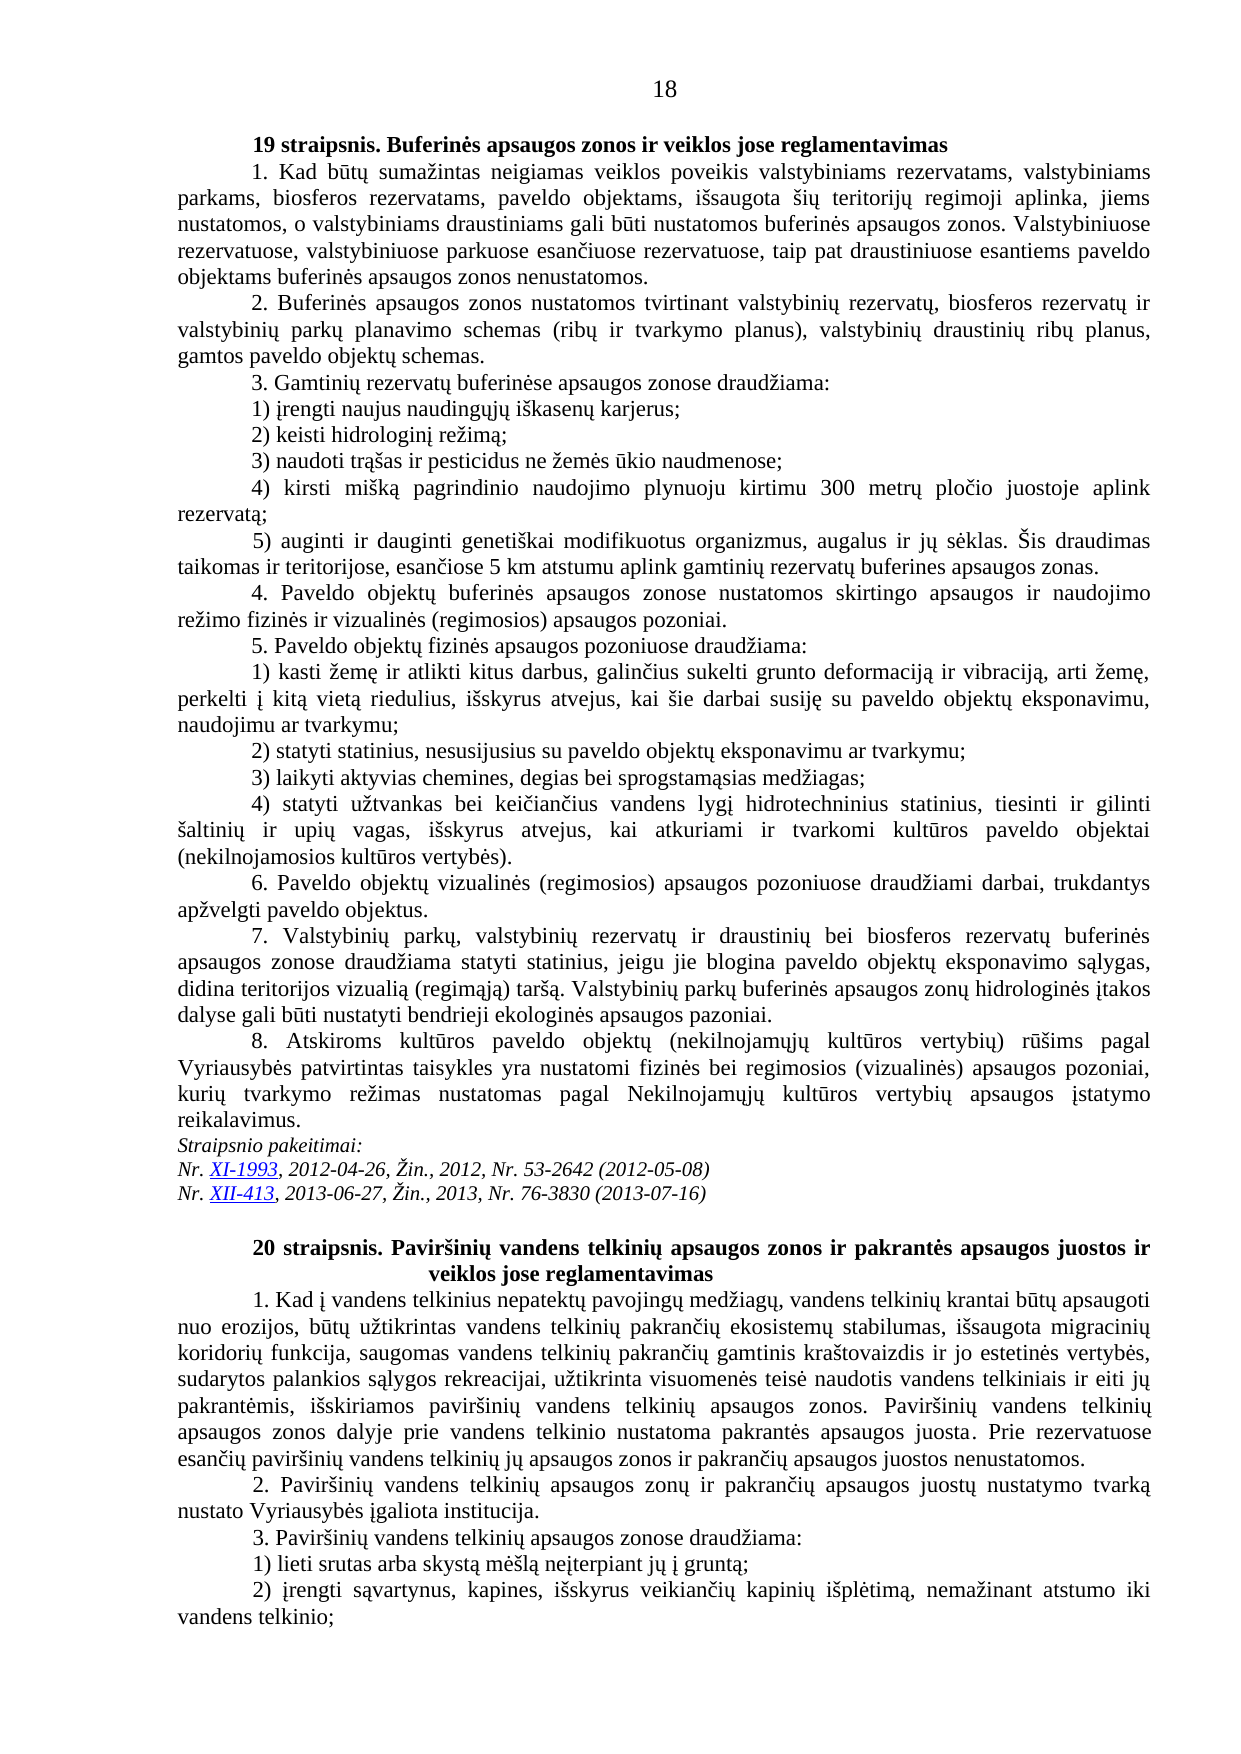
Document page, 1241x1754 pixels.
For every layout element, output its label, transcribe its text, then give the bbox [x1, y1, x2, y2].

text 6. Paveldo objektų vizualinės (regimosios) apsaugos pozoniuose draudžiami darbai, trukdantys apžvelgti paveldo objektus. [177, 869, 1152, 922]
text 8. Atskiroms kultūros paveldo objektų (nekilnojamųjų kultūros vertybių) rūšims pagal Vyriausybės patvirtintas taisykles yra nustatomi fizinės bei regimosios (vizualinės) apsaugos pozoniai, kurių tvarkymo režimas nustatomas pagal Nekilnojamųjų kultūros vertybių apsaugos įstatymo reikalavimus. [177, 1027, 1152, 1133]
text 3) naudoti trąšas ir pesticidus ne žemės ūkio naudmenose; [177, 448, 1152, 474]
text 4) statyti užtvankas bei keičiančius vandens lygį hidrotechninius statinius, tiesinti ir gilinti šaltinių ir upių vagas, išskyrus atvejus, kai atkuriami ir tvarkomi kultūros paveldo objektai (nekilnojamosios kultūros vertybės). [177, 790, 1152, 869]
text 1. Kad būtų sumažintas neigiamas veiklos poveikis valstybiniams rezervatams, valstybiniams parkams, biosferos rezervatams, paveldo objektams, išsaugota šių teritorijų regimoji aplinka, jiems nustatomos, o valstybiniams draustiniams gali būti nustatomos buferinės apsaugos zonos. Valstybiniuose rezervatuose, valstybiniuose parkuose esančiuose rezervatuose, taip pat draustiniuose esantiems paveldo objektams buferinės apsaugos zonos nenustatomos. [177, 158, 1152, 289]
text 2) statyti statinius, nesusijusius su paveldo objektų eksponavimu ar tvarkymu; [177, 737, 1152, 764]
text 2) keisti hidrologinį režimą; [177, 421, 1152, 448]
text 5) auginti ir dauginti genetiškai modifikuotus organizmus, augalus ir jų sėklas. Šis draudimas taikomas ir teritorijose, esančiose 5 km atstumu aplink gamtinių rezervatų buferines apsaugos zonas. [177, 527, 1152, 579]
text 3. Gamtinių rezervatų buferinėse apsaugos zonose draudžiama: [177, 368, 1152, 395]
text Nr. XI-1993, 2012-04-26, Žin., 2012, Nr. 53-2642 (2012-05-08) [177, 1157, 1152, 1181]
text Nr. XII-413, 2013-06-27, Žin., 2013, Nr. 76-3830 (2013-07-16) [177, 1181, 1152, 1205]
text 3) laikyti aktyvias chemines, degias bei sprogstamąsias medžiagas; [177, 764, 1152, 790]
text 4) kirsti mišką pagrindinio naudojimo plynuoju kirtimu 300 metrų pločio juostoje aplink rezervatą; [177, 474, 1152, 527]
text 1) lieti srutas arba skystą mėšlą neįterpiant jų į gruntą; [177, 1550, 1152, 1576]
subtitle 19 straipsnis. Buferinės apsaugos zonos ir veiklos jose reglamentavimas [177, 131, 1152, 158]
text 1) įrengti naujus naudingųjų iškasenų karjerus; [177, 395, 1152, 421]
text 2) įrengti sąvartynus, kapines, išskyrus veikiančių kapinių išplėtimą, nemažinant atstumo iki vandens telkinio; [177, 1576, 1152, 1629]
text 4. Paveldo objektų buferinės apsaugos zonose nustatomos skirtingo apsaugos ir naudojimo režimo fizinės ir vizualinės (regimosios) apsaugos pozoniai. [177, 579, 1152, 632]
text 5. Paveldo objektų fizinės apsaugos pozoniuose draudžiama: [177, 632, 1152, 658]
text 2. Paviršinių vandens telkinių apsaugos zonų ir pakrančių apsaugos juostų nustatymo tvarką nustato Vyriausybės įgaliota institucija. [177, 1471, 1152, 1524]
text 2. Buferinės apsaugos zonos nustatomos tvirtinant valstybinių rezervatų, biosferos rezervatų ir valstybinių parkų planavimo schemas (ribų ir tvarkymo planus), valstybinių draustinių ribų planus, gamtos paveldo objektų schemas. [177, 289, 1152, 368]
text 1) kasti žemę ir atlikti kitus darbus, galinčius sukelti grunto deformaciją ir vibraciją, arti žemę, perkelti į kitą vietą riedulius, išskyrus atvejus, kai šie darbai susiję su paveldo objektų eksponavimu, naudojimu ar tvarkymu; [177, 658, 1152, 737]
text Straipsnio pakeitimai: [177, 1133, 1152, 1157]
text 1. Kad į vandens telkinius nepatektų pavojingų medžiagų, vandens telkinių krantai būtų apsaugoti nuo erozijos, būtų užtikrintas vandens telkinių pakrančių ekosistemų stabilumas, išsaugota migracinių koridorių funkcija, saugomas vandens telkinių pakrančių gamtinis kraštovaizdis ir jo estetinės vertybės, sudarytos palankios sąlygos rekreacijai, užtikrinta visuomenės teisė naudotis vandens telkiniais ir eiti jų pakrantėmis, išskiriamos paviršinių vandens telkinių apsaugos zonos. Paviršinių vandens telkinių apsaugos zonos dalyje prie vandens telkinio nustatoma pakrantės apsaugos juosta. Prie rezervatuose esančių paviršinių vandens telkinių jų apsaugos zonos ir pakrančių apsaugos juostos nenustatomos. [177, 1286, 1152, 1471]
subtitle 20 straipsnis. Paviršinių vandens telkinių apsaugos zonos ir pakrantės apsaugos juostos ir veiklos jose reglamentavimas [252, 1234, 1152, 1286]
text 3. Paviršinių vandens telkinių apsaugos zonose draudžiama: [177, 1524, 1152, 1550]
text 7. Valstybinių parkų, valstybinių rezervatų ir draustinių bei biosferos rezervatų buferinės apsaugos zonose draudžiama statyti statinius, jeigu jie blogina paveldo objektų eksponavimo sąlygas, didina teritorijos vizualią (regimąją) taršą. Valstybinių parkų buferinės apsaugos zonų hidrologinės įtakos dalyse gali būti nustatyti bendrieji ekologinės apsaugos pazoniai. [177, 922, 1152, 1027]
